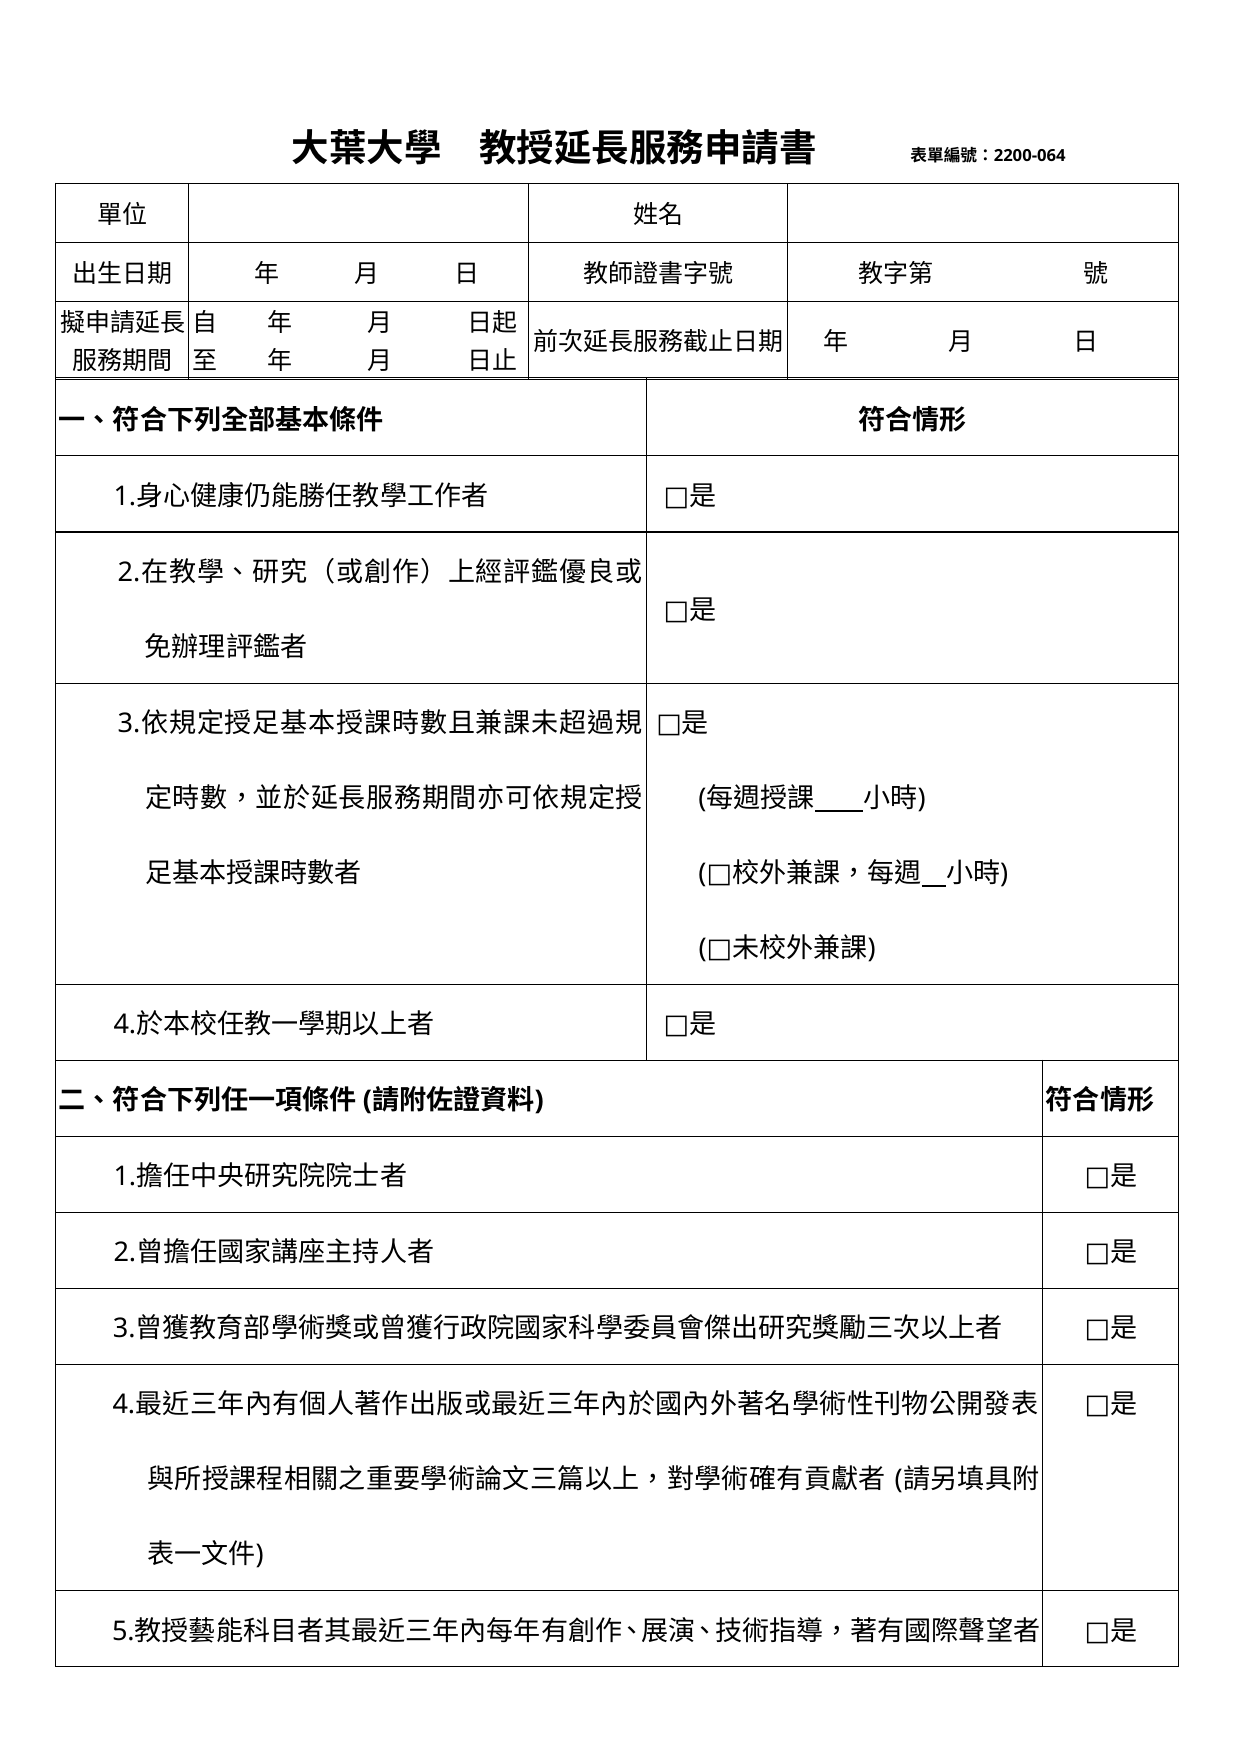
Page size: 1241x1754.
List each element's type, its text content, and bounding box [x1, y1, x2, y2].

table_cell □是 [647, 985, 1178, 1059]
table_cell 前次延長服務截止日期 [529, 302, 787, 377]
table_cell 1.身心健康仍能勝任教學工作者 [56, 456, 646, 531]
table_cell 出生日期 [56, 243, 188, 301]
table_cell □是 [1043, 1591, 1178, 1666]
text 大葉大學 教授延長服務申請書 表單編號：2200-064 [59, 108, 1181, 183]
table_header [189, 184, 528, 242]
table_cell □是 [1043, 1289, 1178, 1364]
table_cell 二、符合下列任一項條件 (請附佐證資料) [56, 1061, 1042, 1136]
table_cell 一、符合下列全部基本條件 [56, 380, 646, 455]
table_cell □是 [1043, 1213, 1178, 1288]
table_cell 5.教授藝能科目者其最近三年內每年有創作、展演、技術指導，著有國際聲望者 [56, 1591, 1042, 1666]
table_cell 3.曾獲教育部學術獎或曾獲行政院國家科學委員會傑出研究獎勵三次以上者 [56, 1289, 1042, 1364]
table_header 姓名 [529, 184, 787, 242]
table_cell 年 月 日 [788, 302, 1178, 377]
table_cell 4.最近三年內有個人著作出版或最近三年內於國內外著名學術性刊物公開發表與所授課程相關之重要學術論文三篇以上，對學術確有貢獻者 (請另填具附表一文件) [56, 1365, 1042, 1590]
table_cell 2.曾擔任國家講座主持人者 [56, 1213, 1042, 1288]
table_header [788, 184, 1178, 242]
table_cell □是 [647, 456, 1178, 531]
table_cell 自 年 月 日起 至 年 月 日止 [189, 302, 528, 377]
table_header 單位 [56, 184, 188, 242]
table_cell 3.依規定授足基本授課時數且兼課未超過規定時數，並於延長服務期間亦可依規定授足基本授課時數者 [56, 684, 646, 983]
table_cell 4.於本校任教一學期以上者 [56, 985, 646, 1059]
table_cell □是 [1043, 1137, 1178, 1212]
table_cell □是 [647, 533, 1178, 682]
table_cell 1.擔任中央研究院院士者 [56, 1137, 1042, 1212]
table_cell 擬申請延長服務期間 [56, 302, 188, 377]
table_cell 2.在教學、研究（或創作）上經評鑑優良或免辦理評鑑者 [56, 533, 646, 682]
table_cell 教字第 號 [788, 243, 1178, 301]
table_cell 年 月 日 [189, 243, 528, 301]
table_cell 符合情形 [1043, 1061, 1178, 1136]
table_cell 教師證書字號 [529, 243, 787, 301]
table_cell 符合情形 [647, 380, 1178, 455]
table_cell □是 (每週授課 小時) (□校外兼課，每週 小時) (□未校外兼課) [647, 684, 1178, 983]
table_cell □是 [1043, 1365, 1178, 1590]
